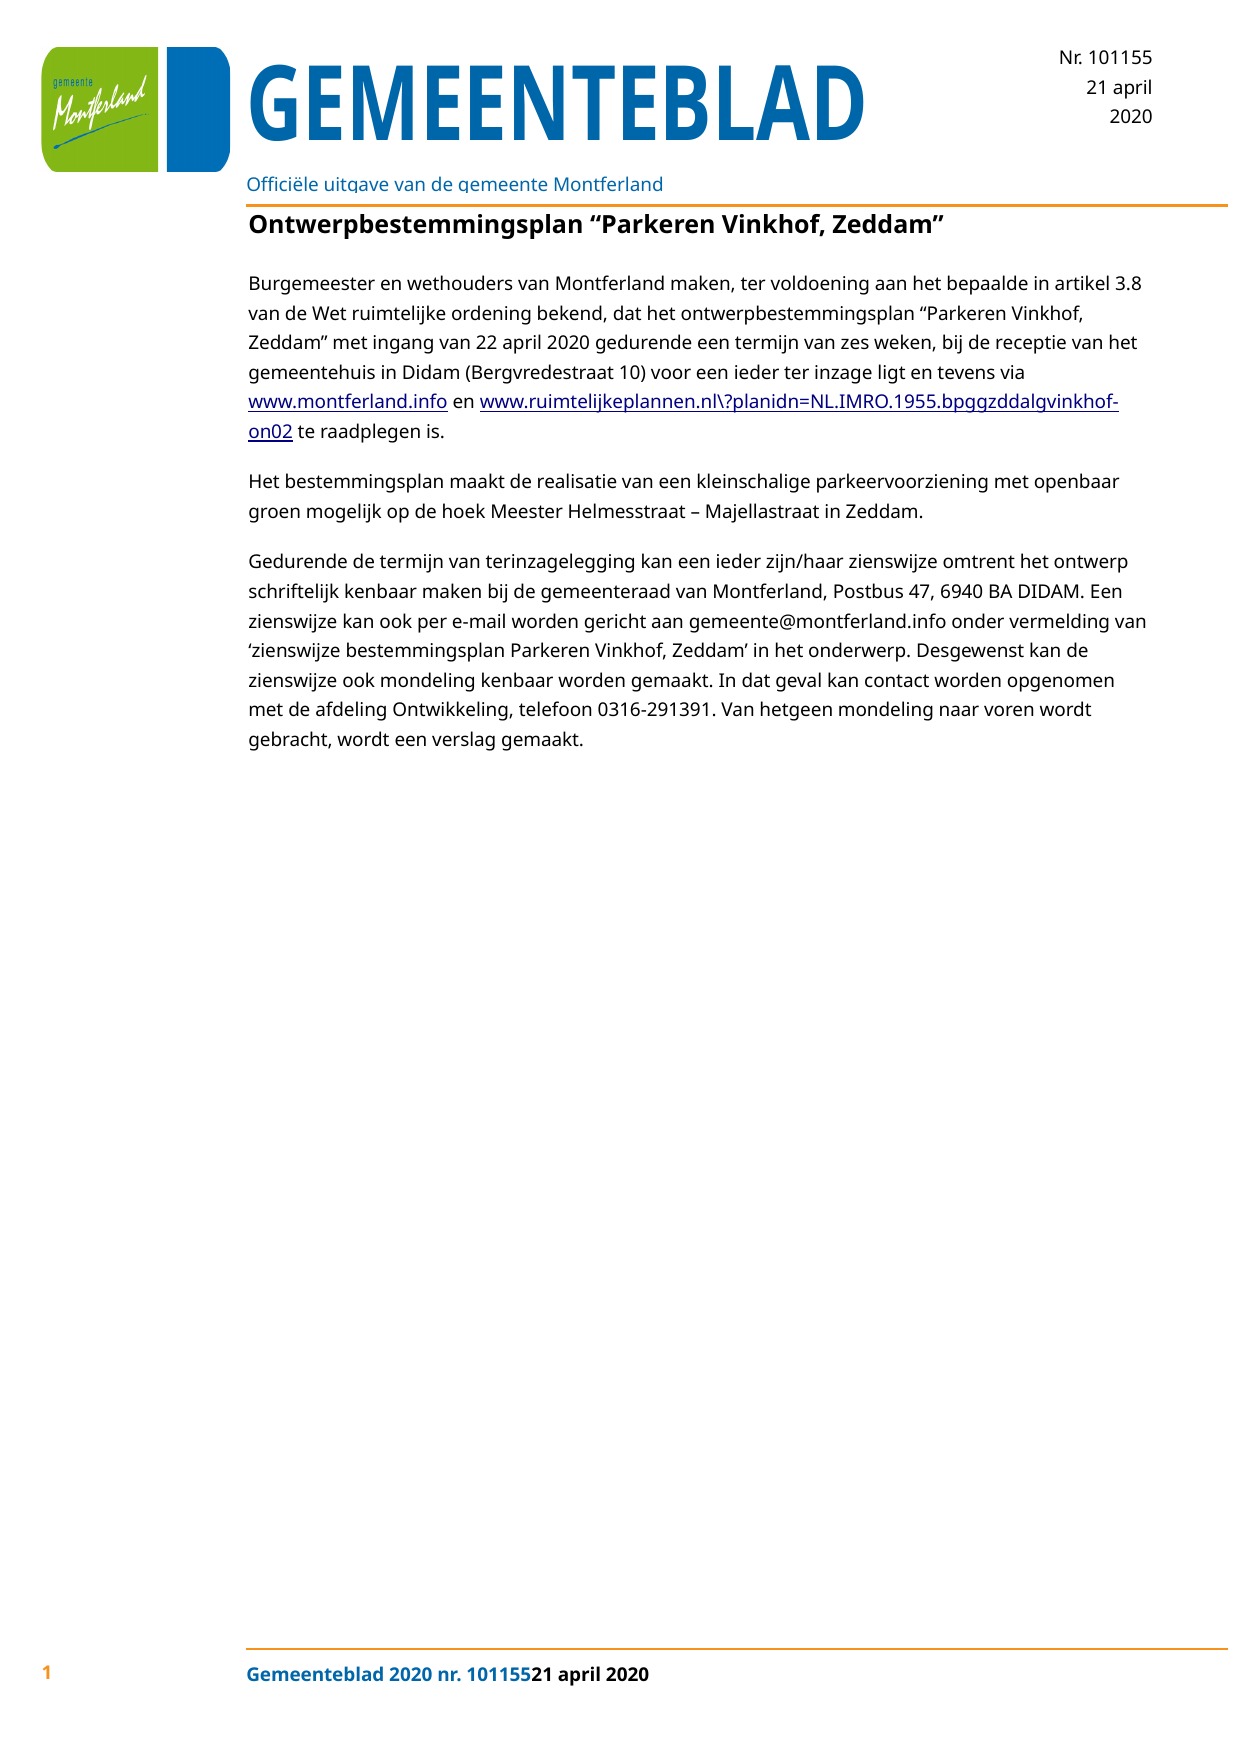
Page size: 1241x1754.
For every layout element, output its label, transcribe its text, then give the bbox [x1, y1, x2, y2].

text Burgemeester en wethouders van Montferland maken, ter voldoening aan het bepaalde in artikel 3.8 van de Wet ruimtelijke ordening bekend, dat het ontwerpbestemmingsplan “Parkeren Vinkhof, Zeddam” met ingang van 22 april 2020 gedurende een termijn van zes weken, bij de receptie van het gemeentehuis in Didam (Bergvredestraat 10) voor een ieder ter inzage ligt en tevens via www.montferland.info en www.ruimtelijkeplannen.nl\?planidn=NL.IMRO.1955.bpggzddalgvinkhof-on02 te raadplegen is. [248, 270, 1152, 444]
text Ontwerpbestemmingsplan “Parkeren Vinkhof, Zeddam” [248, 207, 1152, 241]
text Het bestemmingsplan maakt de realisatie van een kleinschalige parkeervoorziening met openbaar groen mogelijk op de hoek Meester Helmesstraat – Majellastraat in Zeddam. [248, 469, 1152, 524]
picture [41, 47, 231, 172]
text Gedurende de termijn van terinzagelegging kan een ieder zijn/haar zienswijze omtrent het ontwerp schriftelijk kenbaar maken bij de gemeenteraad van Montferland, Postbus 47, 6940 BA DIDAM. Een zienswijze kan ook per e-mail worden gericht aan gemeente@montferland.info onder vermelding van ‘zienswijze bestemmingsplan Parkeren Vinkhof, Zeddam’ in het onderwerp. Desgewenst kan de zienswijze ook mondeling kenbaar worden gemaakt. In dat geval kan contact worden opgenomen met de afdeling Ontwikkeling, telefoon 0316-291391. Van hetgeen mondeling naar voren wordt gebracht, wordt een verslag gemaakt. [248, 549, 1152, 752]
